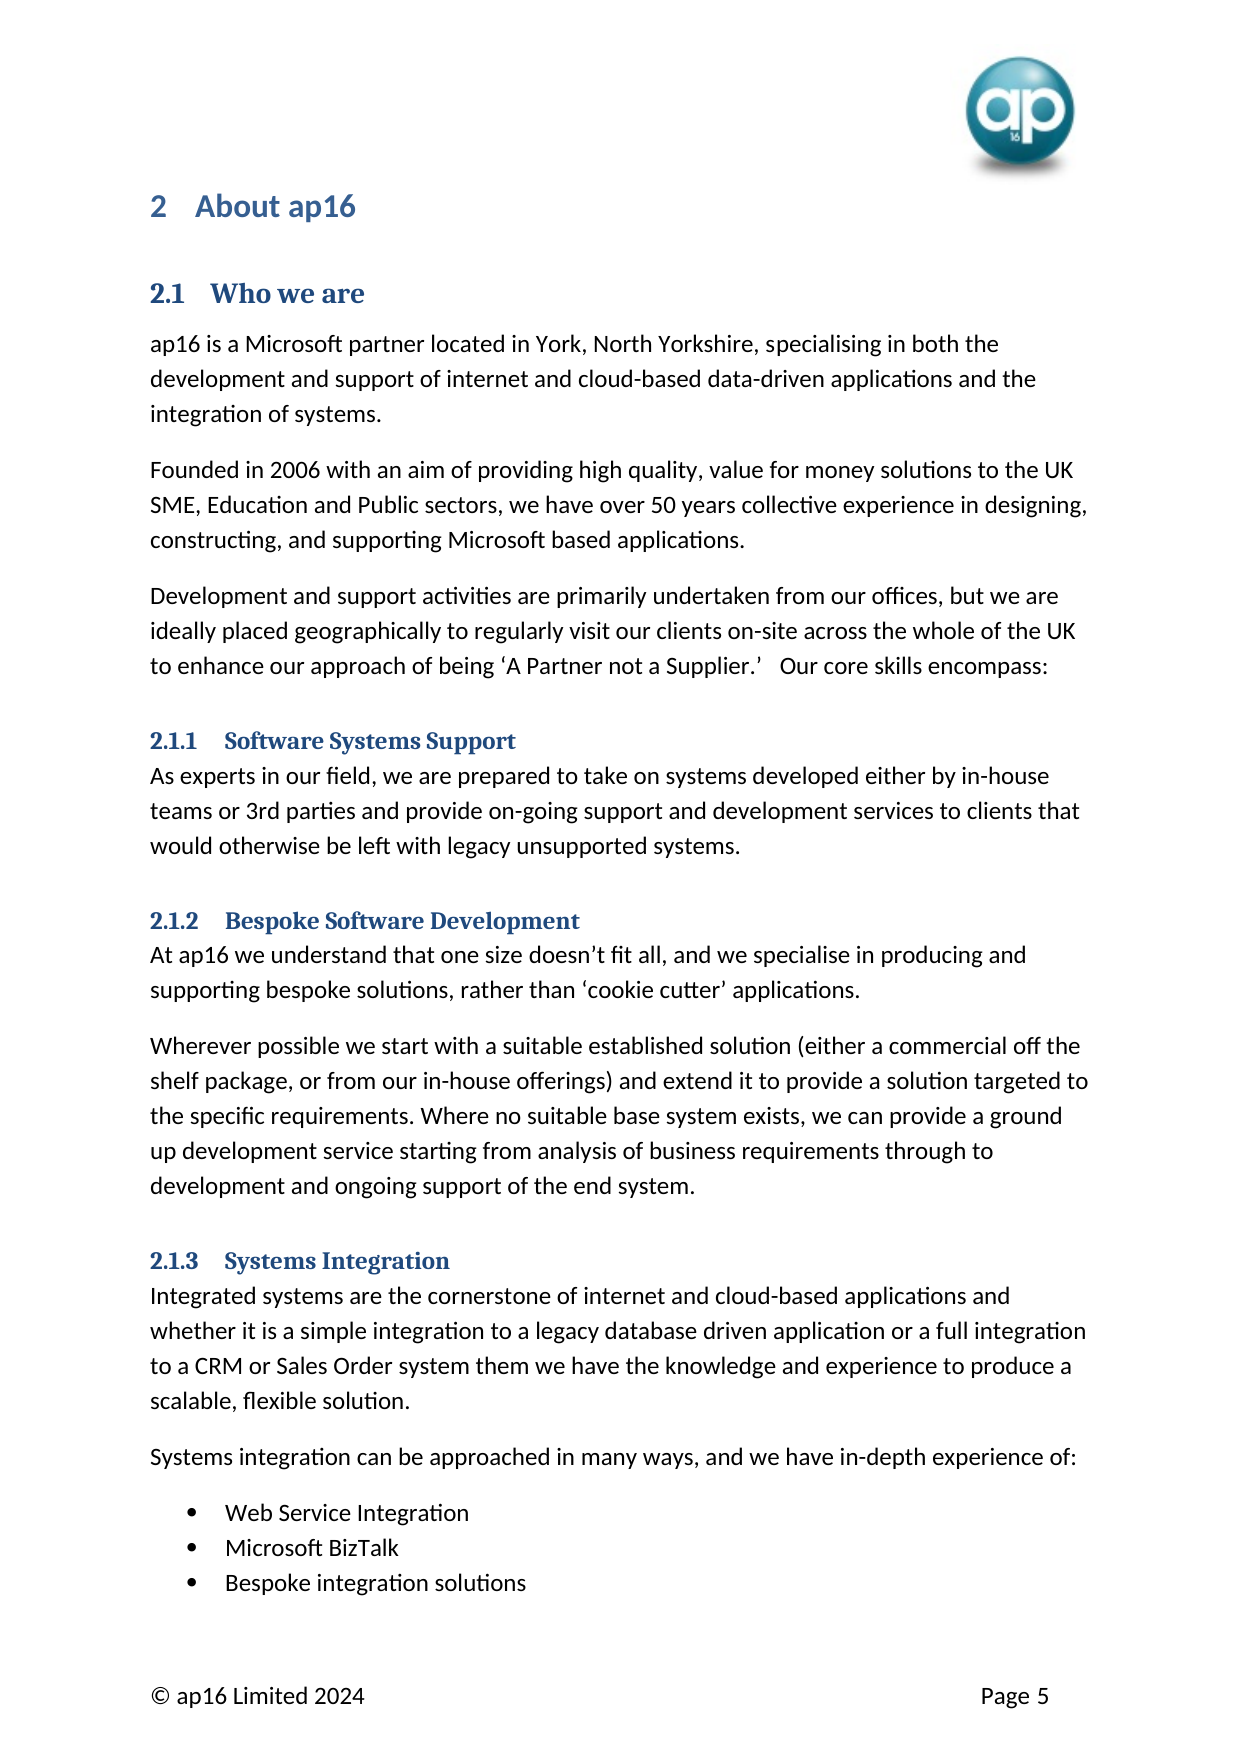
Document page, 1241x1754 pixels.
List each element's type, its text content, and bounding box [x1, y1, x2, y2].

text As experts in our field, we are prepared to take on systems developed either by in-house teams or 3rd parties and provide on-going support and development services to clients that would otherwise be left with legacy unsupported systems. [150, 760, 1090, 861]
text Systems integration can be approached in many ways, and we have in-depth experience of: [150, 1441, 1090, 1472]
text Founded in 2006 with an aim of providing high quality, value for money solutions to the UK SME, Education and Public sectors, we have over 50 years collective experience in designing, constructing, and supporting Microsoft based applications. [150, 454, 1090, 555]
text Development and support activities are primarily undertaken from our offices, but we are ideally placed geographically to regularly visit our clients on-site across the whole of the UK to enhance our approach of being ‘A Partner not a Supplier.’ Our core skills encompass: [150, 580, 1090, 681]
list Microsoft BizTalk [187, 1532, 1090, 1562]
subtitle About ap16 [150, 185, 1090, 226]
text At ap16 we understand that one size doesn’t fit all, and we specialise in producing and supporting bespoke solutions, rather than ‘cookie cutter’ applications. [150, 940, 1090, 1005]
subtitle Systems Integration [150, 1247, 1090, 1276]
text Integrated systems are the cornerstone of internet and cloud-based applications and whether it is a simple integration to a legacy database driven application or a full integration to a CRM or Sales Order system them we have the knowledge and experience to produce a scalable, flexible solution. [150, 1280, 1090, 1416]
subtitle Bespoke Software Development [150, 907, 1090, 935]
text ap16 is a Microsoft partner located in York, North Yorkshire, specialising in both the development and support of internet and cloud-based data-driven applications and the integration of systems. [150, 329, 1090, 429]
list Web Service Integration [187, 1497, 1090, 1527]
text Wherever possible we start with a suitable established solution (either a commercial off the shelf package, or from our in-house offerings) and extend it to provide a solution targeted to the specific requirements. Where no suitable base system exists, we can provide a ground up development service starting from analysis of business requirements through to development and ongoing support of the end system. [150, 1031, 1090, 1201]
subtitle Software Systems Support [150, 727, 1090, 756]
subtitle Who we are [150, 278, 1090, 311]
list Bespoke integration solutions [187, 1567, 1090, 1597]
